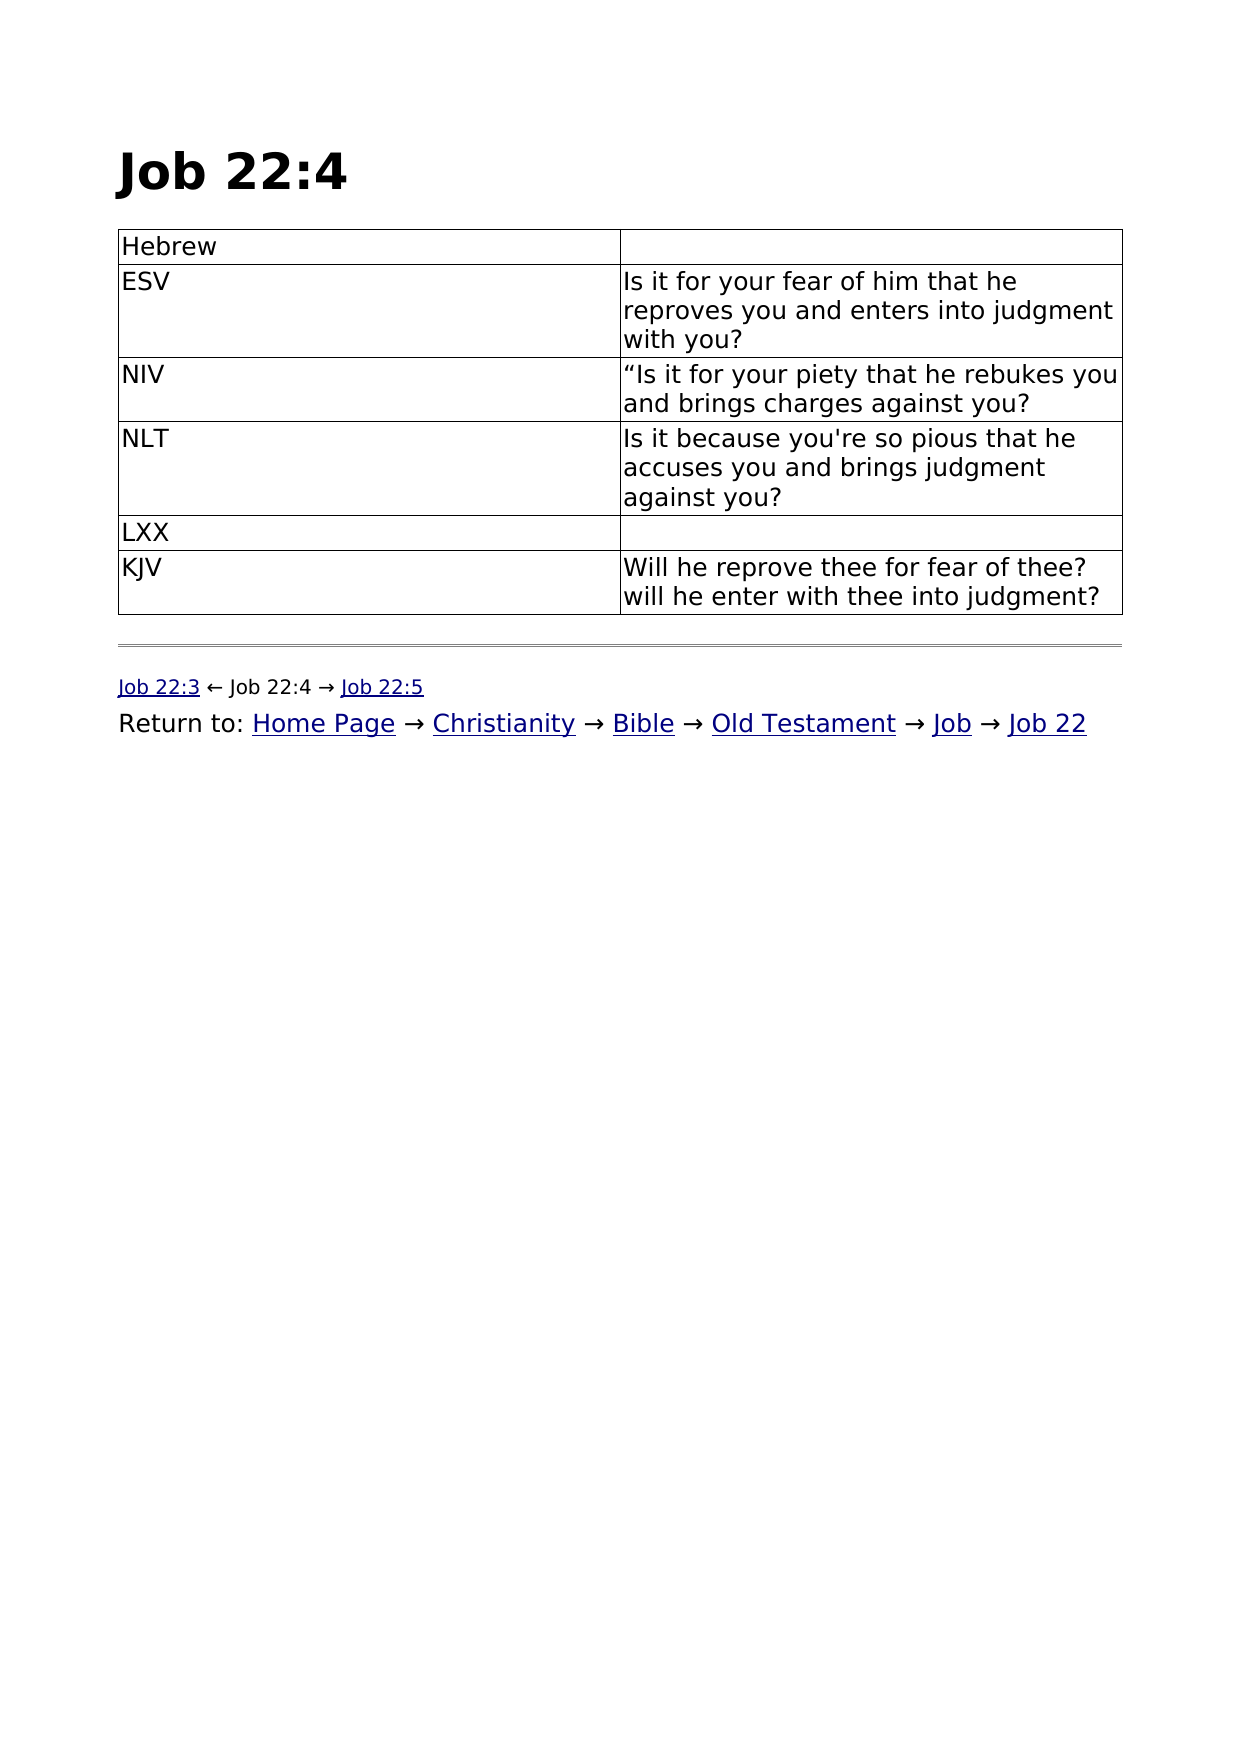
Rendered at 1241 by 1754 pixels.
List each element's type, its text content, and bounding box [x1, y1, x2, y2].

table_cell ESV [119, 265, 620, 357]
subtitle Job 22:4 [118, 143, 1122, 201]
table_cell Is it because you're so pious that he accuses you and brings judgment against you? [621, 422, 1122, 515]
table_cell Will he reprove thee for fear of thee? will he enter with thee into judgment? [621, 551, 1122, 614]
table_cell “Is it for your piety that he rebukes you and brings charges against you? [621, 358, 1122, 421]
table_cell KJV [119, 551, 620, 614]
table_header Hebrew [119, 230, 620, 264]
table_header [621, 230, 1122, 264]
text Job 22:3 ← Job 22:4 → Job 22:5 [118, 676, 1122, 709]
table_cell LXX [119, 516, 620, 550]
table_cell NIV [119, 358, 620, 421]
table_cell NLT [119, 422, 620, 515]
text Return to: Home Page → Christianity → Bible → Old Testament → Job → Job 22 [118, 709, 1122, 739]
table_cell [621, 516, 1122, 550]
table_cell Is it for your fear of him that he reproves you and enters into judgment with you? [621, 265, 1122, 357]
